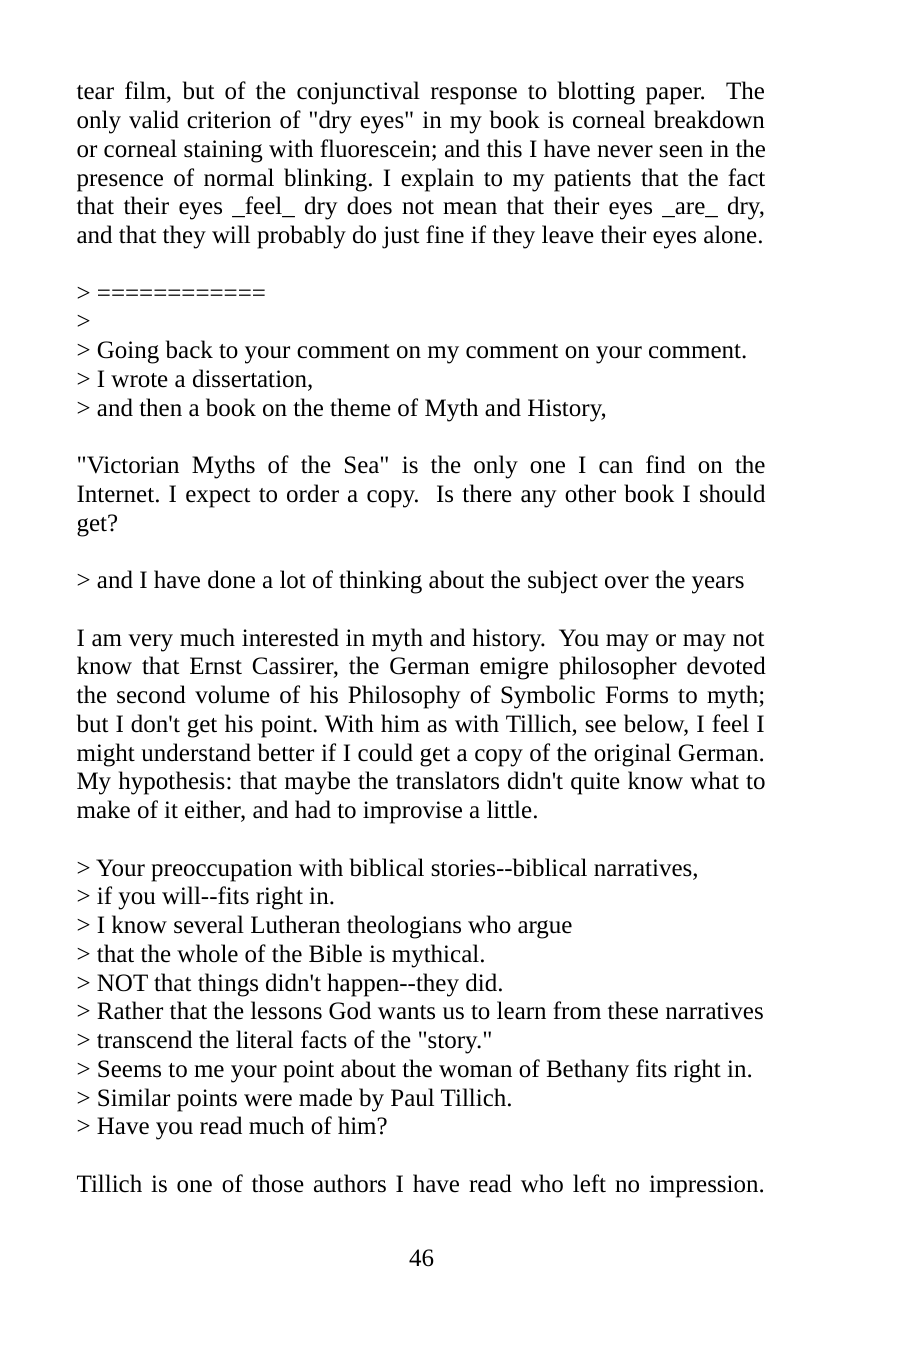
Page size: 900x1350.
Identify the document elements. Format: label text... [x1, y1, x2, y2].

text > Your preoccupation with biblical stories--biblical narratives, [76, 853, 766, 881]
text > Have you read much of him? [76, 1111, 766, 1140]
text > transcend the literal facts of the "story." [76, 1025, 766, 1054]
text tear film, but of the conjunctival response to blotting paper. The only valid criterion of "dry eyes" in my book is corneal breakdown or corneal staining with fluorescein; and this I have never seen in the presence of normal blinking. I explain to my patients that the fact that their eyes _feel_ dry does not mean that their eyes _are_ dry, and that they will probably do just fine if they leave their eyes alone. [76, 76, 766, 249]
text > Going back to your comment on my comment on your comment. [76, 335, 766, 364]
text "Victorian Myths of the Sea" is the only one I can find on the Internet. I expect to order a copy. Is there any other book I should get? [76, 450, 766, 536]
text > ============ [76, 278, 766, 306]
text > and then a book on the theme of Myth and History, [76, 393, 766, 421]
text > Similar points were made by Paul Tillich. [76, 1083, 766, 1111]
text > I wrote a dissertation, [76, 364, 766, 393]
text > [76, 306, 766, 335]
text > Rather that the lessons God wants us to learn from these narratives [76, 996, 766, 1025]
text I am very much interested in myth and history. You may or may not know that Ernst Cassirer, the German emigre philosopher devoted the second volume of his Philosophy of Symbolic Forms to myth; but I don't get his point. With him as with Tillich, see below, I feel I might understand better if I could get a copy of the original German. My hypothesis: that maybe the translators didn't quite know what to make of it either, and had to improvise a little. [76, 623, 766, 824]
text > if you will--fits right in. [76, 881, 766, 910]
text > NOT that things didn't happen--they did. [76, 968, 766, 996]
text > that the whole of the Bible is mythical. [76, 939, 766, 968]
text Tillich is one of those authors I have read who left no impression. [76, 1169, 766, 1198]
text > and I have done a lot of thinking about the subject over the years [76, 565, 766, 594]
text > I know several Lutheran theologians who argue [76, 910, 766, 939]
text > Seems to me your point about the woman of Bethany fits right in. [76, 1054, 766, 1083]
